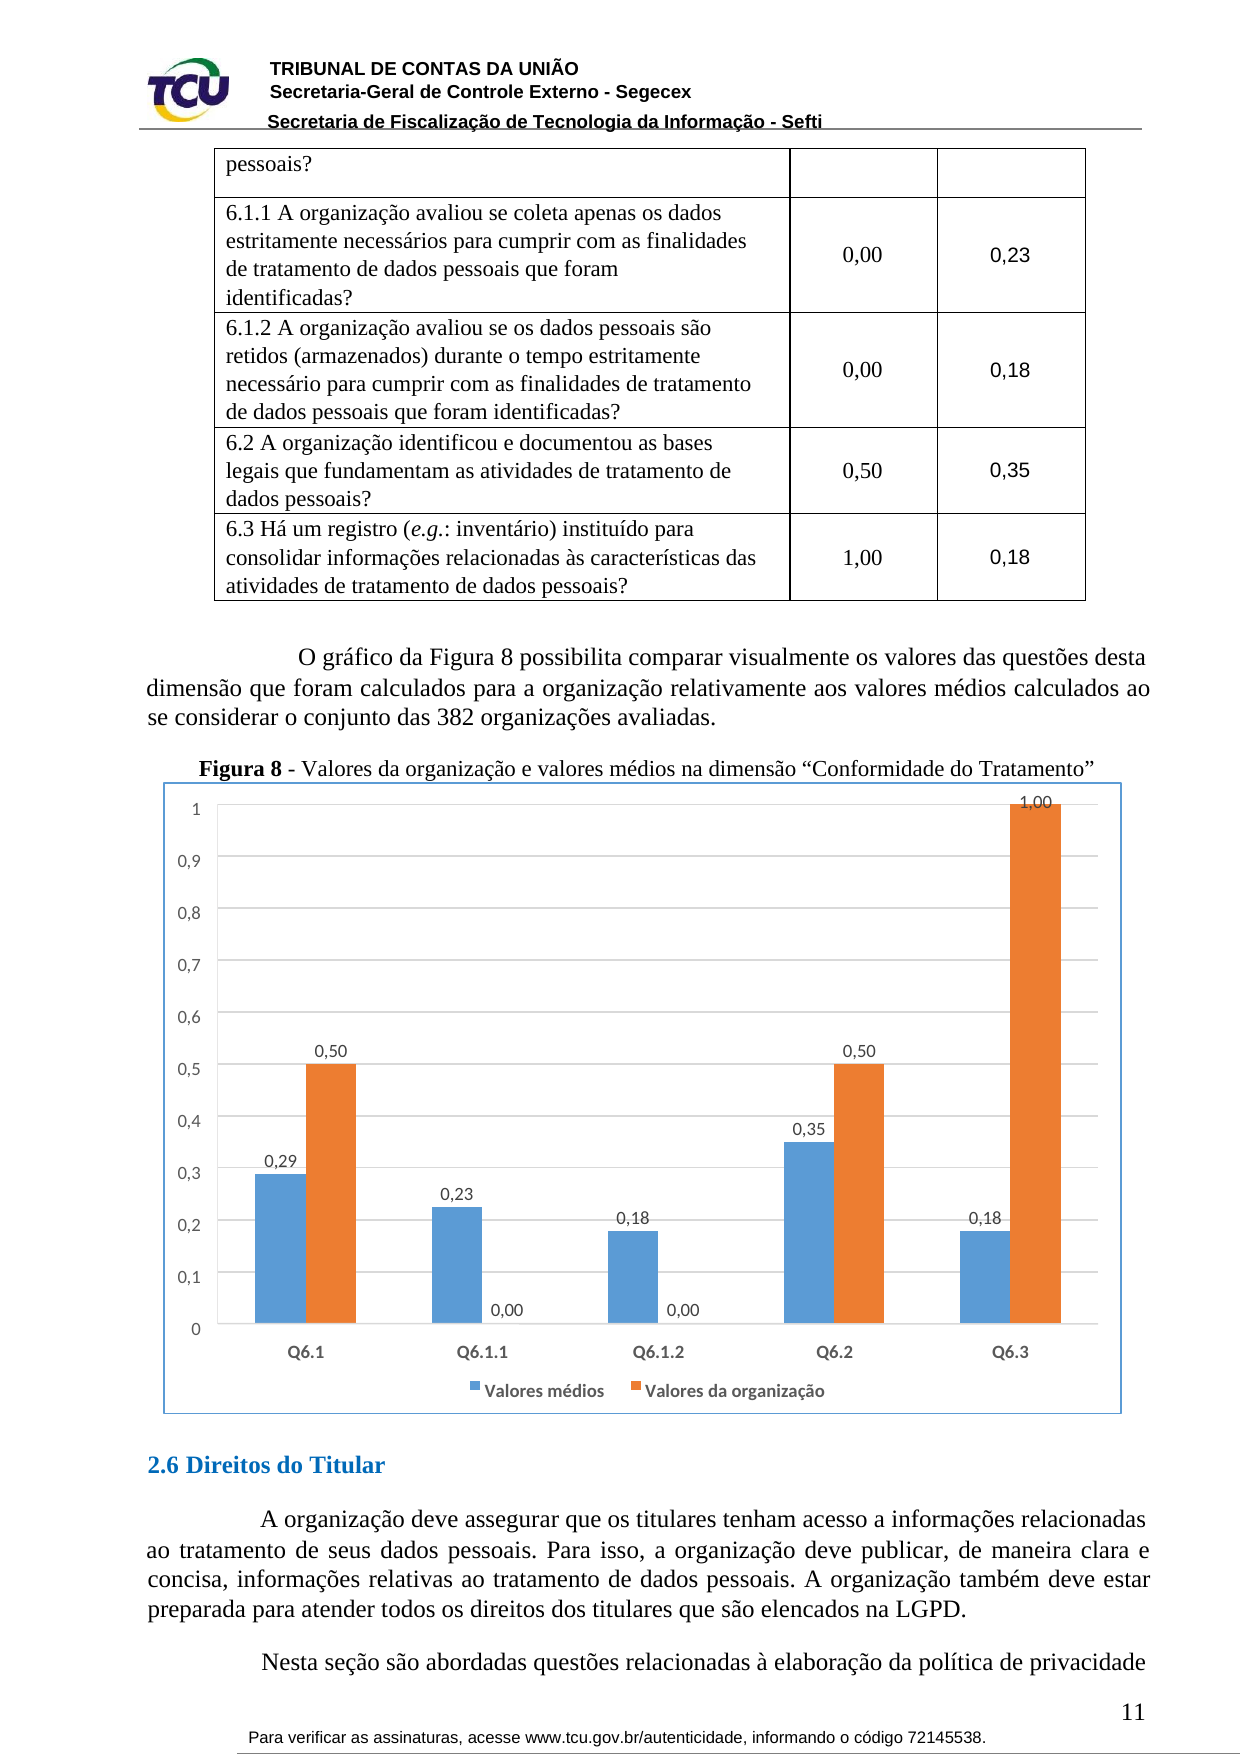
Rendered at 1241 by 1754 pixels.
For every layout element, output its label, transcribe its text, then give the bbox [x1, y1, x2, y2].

table_cell 6.3 Há um registro (e.g.: inventário) instituído para consolidar informações relacionadas às características das atividades de tratamento de dados pessoais? [215, 514, 789, 600]
table_cell 6.1.2 A organização avaliou se os dados pessoais são retidos (armazenados) durante o tempo estritamente necessário para cumprir com as finalidades de tratamento de dados pessoais que foram identificadas? [215, 313, 789, 427]
table_cell 6.1.1 A organização avaliou se coleta apenas os dados estritamente necessários para cumprir com as finalidades de tratamento de dados pessoais que foram identificadas? [215, 198, 789, 312]
text ao tratamento de seus dados pessoais. Para isso, a organização deve publicar, de maneira clara e concisa, informações relativas ao tratamento de dados pessoais. A organização também deve estar preparada para atender todos os direitos dos titulares que são elencados na LGPD. [146, 1535, 1152, 1623]
text Figura 8 - Valores da organização e valores médios na dimensão “Conformidade do Tratamento” [148, 755, 1152, 781]
table_cell 0,18 [938, 313, 1085, 427]
table_cell 0,00 [791, 198, 937, 312]
table_cell 0,50 [791, 428, 937, 513]
text dimensão que foram calculados para a organização relativamente aos valores médios calculados ao se considerar o conjunto das 382 organizações avaliadas. [146, 673, 1152, 731]
text O gráfico da Figura 8 possibilita comparar visualmente os valores das questões desta [148, 642, 1152, 670]
table_cell 6.2 A organização identificou e documentou as bases legais que fundamentam as atividades de tratamento de dados pessoais? [215, 428, 789, 513]
subtitle 2.6 Direitos do Titular [147, 1451, 1152, 1479]
table_cell 1,00 [791, 514, 937, 600]
table_cell 0,00 [791, 313, 937, 427]
text Nesta seção são abordadas questões relacionadas à elaboração da política de privacidade [148, 1647, 1152, 1676]
table_cell 0,18 [938, 514, 1085, 600]
table_cell 0,35 [938, 428, 1085, 513]
table_cell [938, 149, 1085, 197]
text A organização deve assegurar que os titulares tenham acesso a informações relacionadas [148, 1504, 1152, 1532]
table_cell pessoais? [215, 149, 789, 197]
picture [147, 58, 229, 122]
table_cell [791, 149, 937, 197]
table_cell 0,23 [938, 198, 1085, 312]
